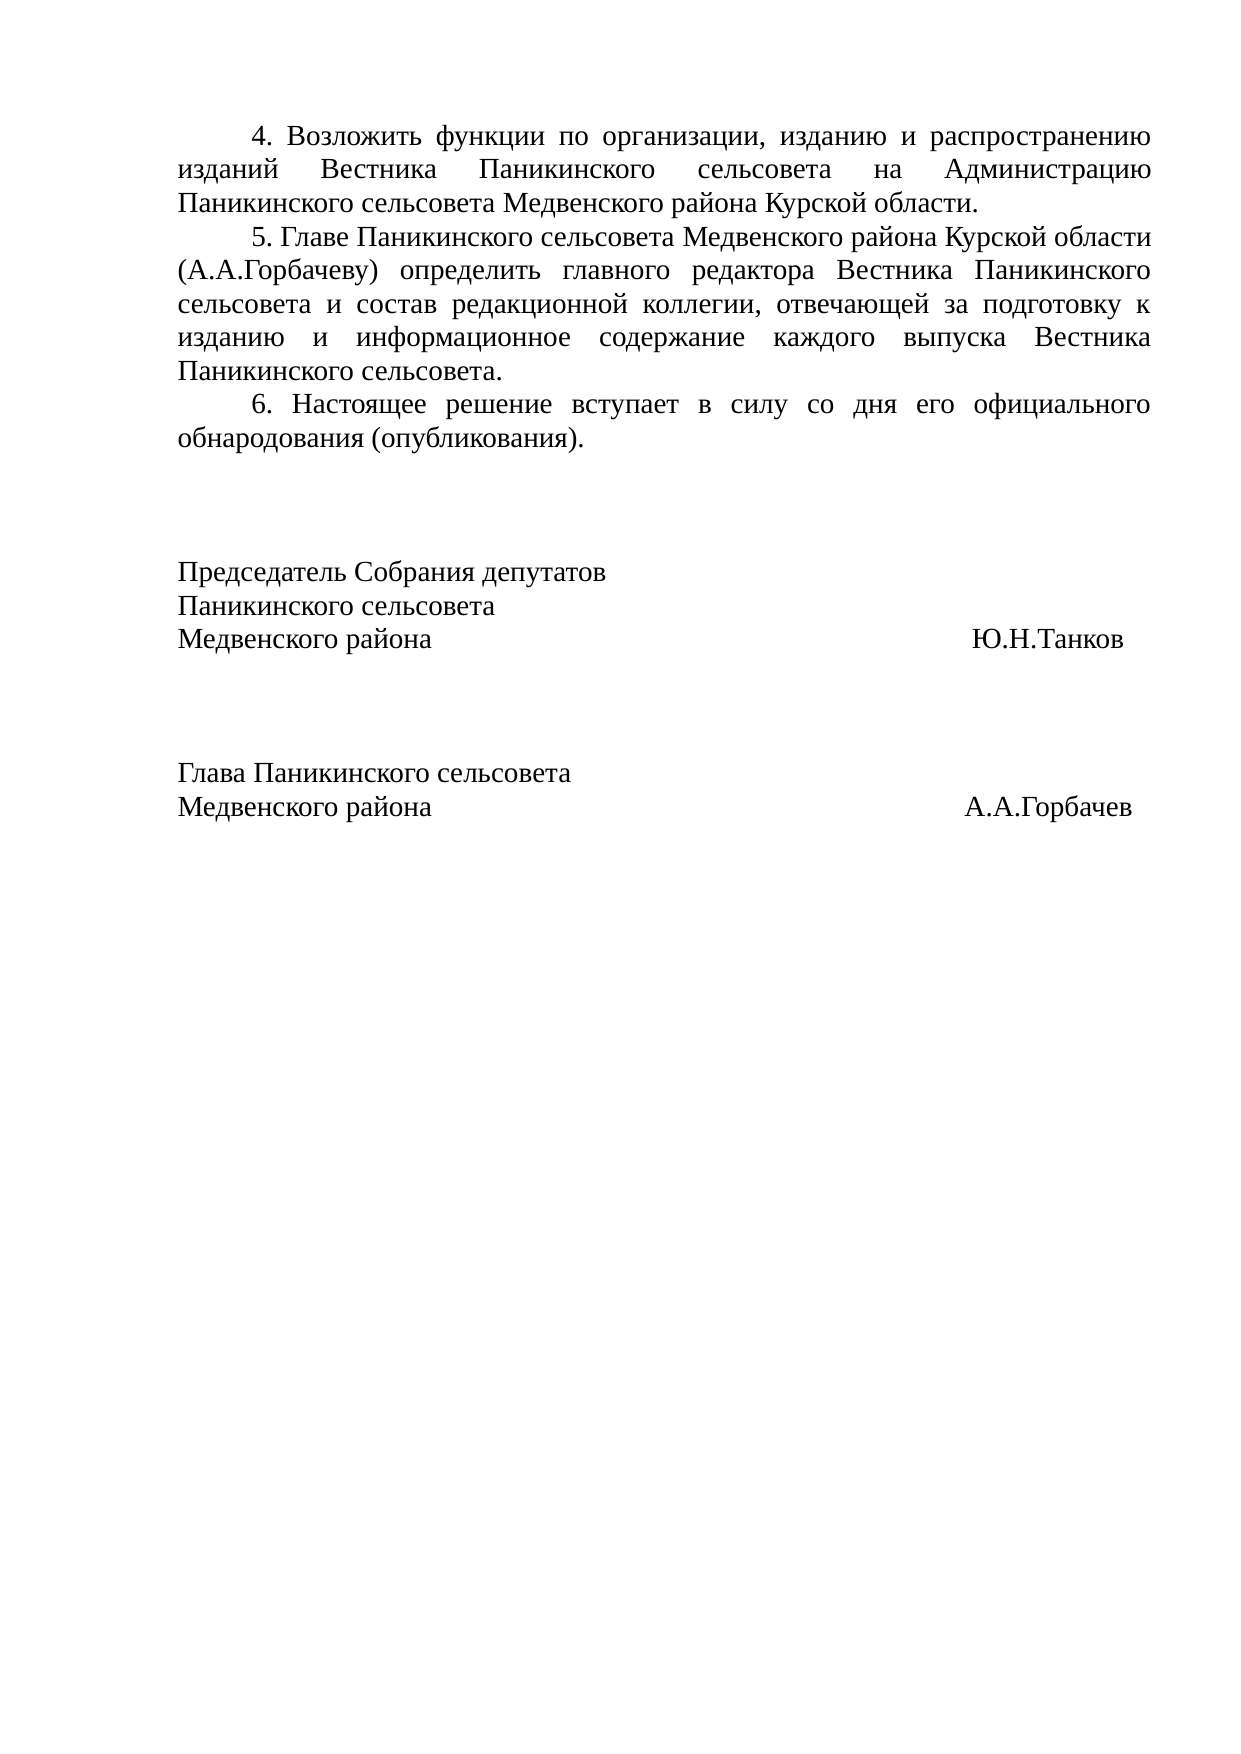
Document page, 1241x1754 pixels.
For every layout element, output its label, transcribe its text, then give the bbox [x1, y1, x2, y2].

text 5. Главе Паникинского сельсовета Медвенского района Курской области (А.А.Горбачеву) определить главного редактора Вестника Паникинского сельсовета и состав редакционной коллегии, отвечающей за подготовку к изданию и информационное содержание каждого выпуска Вестника Паникинского сельсовета. [177, 219, 1152, 386]
text Медвенского района Ю.Н.Танков [177, 621, 1152, 655]
text Председатель Собрания депутатов [177, 554, 1152, 588]
text 4. Возложить функции по организации, изданию и распространению изданий Вестника Паникинского сельсовета на Администрацию Паникинского сельсовета Медвенского района Курской области. [177, 118, 1152, 219]
text Паникинского сельсовета [177, 588, 1152, 621]
text 6. Настоящее решение вступает в силу со дня его официального обнародования (опубликования). [177, 386, 1152, 453]
text Глава Паникинского сельсовета [177, 755, 1152, 789]
text Медвенского района А.А.Горбачев [177, 789, 1152, 822]
